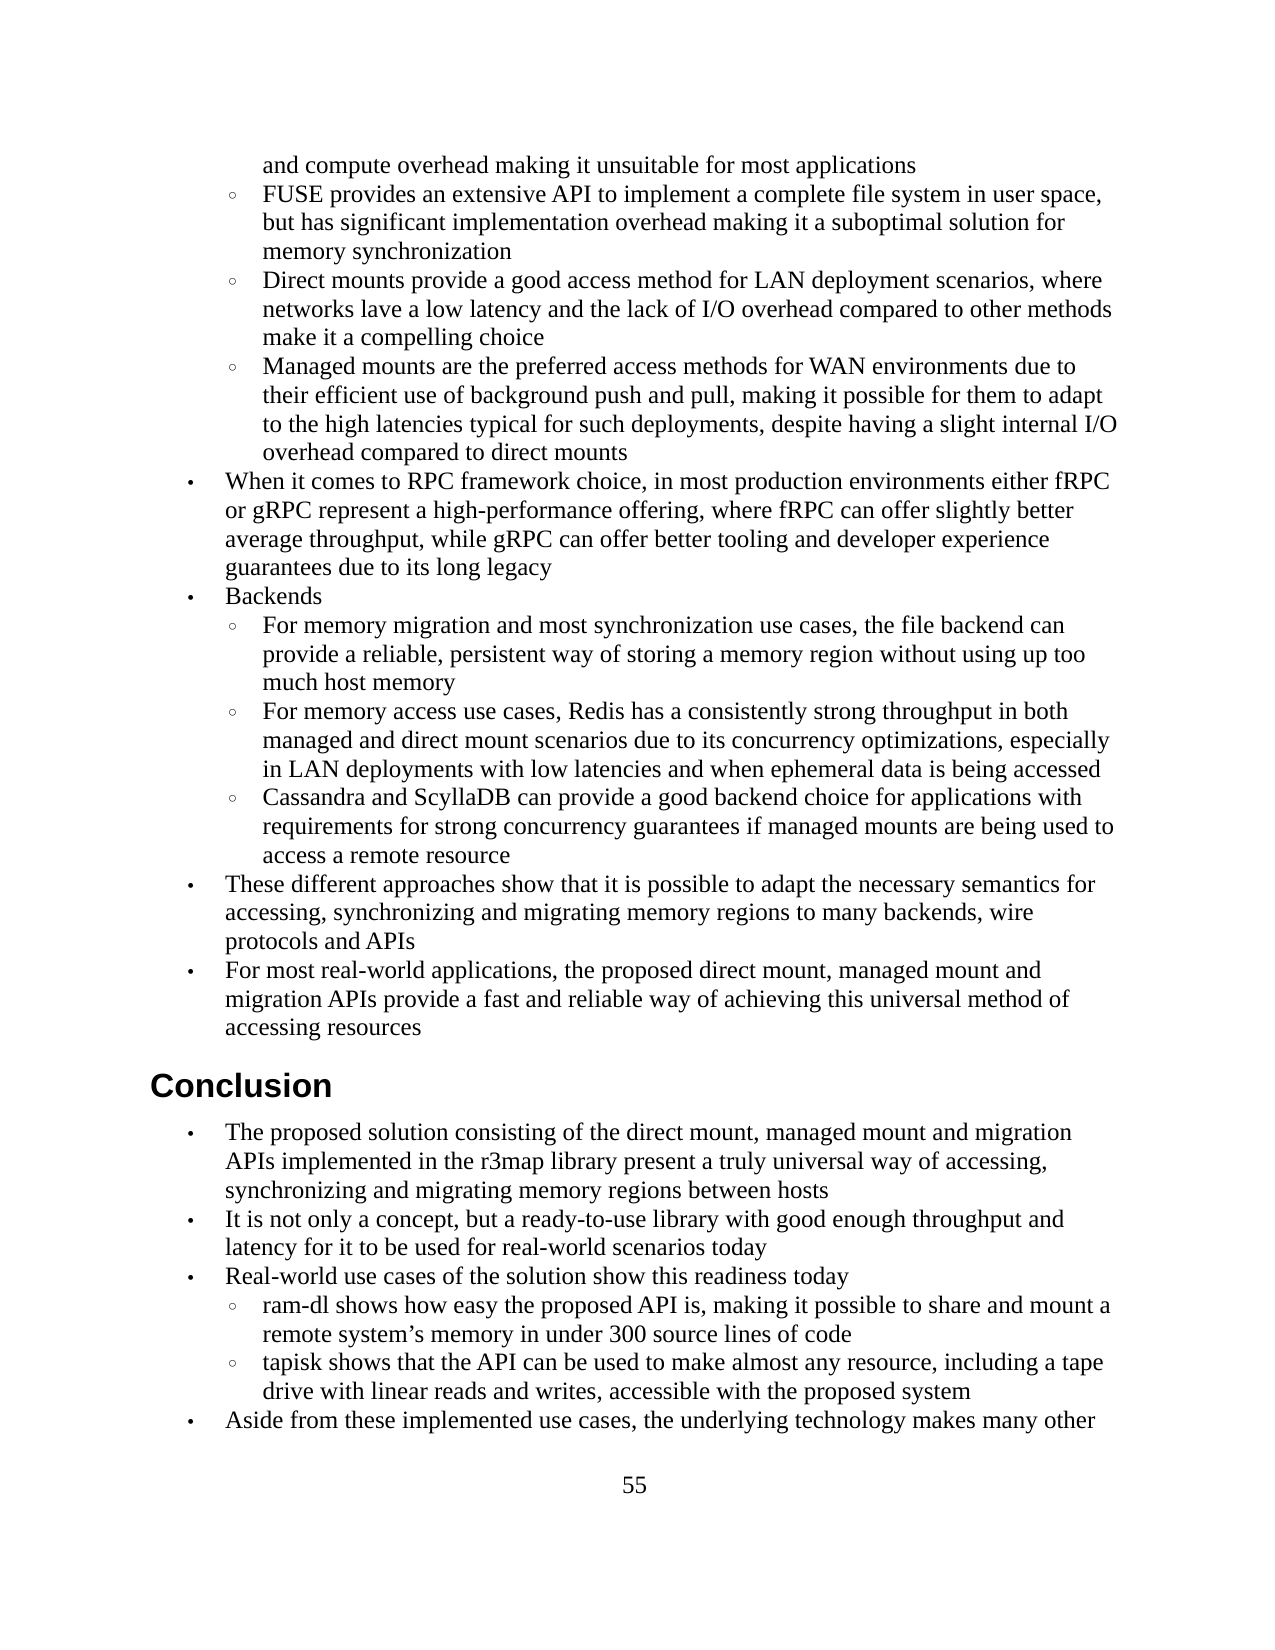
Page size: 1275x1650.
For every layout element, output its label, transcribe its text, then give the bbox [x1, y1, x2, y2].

list tapisk shows that the API can be used to make almost any resource, including a tape drive with linear reads and writes, accessible with the proposed system [225, 1347, 1125, 1405]
list For memory access use cases, Redis has a consistently strong throughput in both managed and direct mount scenarios due to its concurrency optimizations, especially in LAN deployments with low latencies and when ephemeral data is being accessed [225, 696, 1125, 782]
list For memory migration and most synchronization use cases, the file backend can provide a reliable, persistent way of storing a memory region without using up too much host memory [225, 610, 1125, 696]
list These different approaches show that it is possible to adapt the necessary semantics for accessing, synchronizing and migrating memory regions to many backends, wire protocols and APIs [187, 869, 1125, 955]
list Cassandra and ScyllaDB can provide a good backend choice for applications with requirements for strong concurrency guarantees if managed mounts are being used to access a remote resource [225, 782, 1125, 869]
subtitle Conclusion [150, 1066, 1125, 1105]
list and compute overhead making it unsuitable for most applications [225, 150, 1125, 179]
list The proposed solution consisting of the direct mount, managed mount and migration APIs implemented in the r3map library present a truly universal way of accessing, synchronizing and migrating memory regions between hosts [187, 1117, 1125, 1204]
list Managed mounts are the preferred access methods for WAN environments due to their efficient use of background push and pull, making it possible for them to adapt to the high latencies typical for such deployments, despite having a slight internal I/O overhead compared to direct mounts [225, 351, 1125, 466]
list Real-world use cases of the solution show this readiness today [187, 1261, 1125, 1290]
list For most real-world applications, the proposed direct mount, managed mount and migration APIs provide a fast and reliable way of achieving this universal method of accessing resources [187, 955, 1125, 1041]
list ram-dl shows how easy the proposed API is, making it possible to share and mount a remote system’s memory in under 300 source lines of code [225, 1290, 1125, 1347]
list It is not only a concept, but a ready-to-use library with good enough throughput and latency for it to be used for real-world scenarios today [187, 1204, 1125, 1261]
list Backends [187, 581, 1125, 610]
list Direct mounts provide a good access method for LAN deployment scenarios, where networks lave a low latency and the lack of I/O overhead compared to other methods make it a compelling choice [225, 265, 1125, 351]
list FUSE provides an extensive API to implement a complete file system in user space, but has significant implementation overhead making it a suboptimal solution for memory synchronization [225, 179, 1125, 265]
list When it comes to RPC framework choice, in most production environments either fRPC or gRPC represent a high-performance offering, where fRPC can offer slightly better average throughput, while gRPC can offer better tooling and developer experience guarantees due to its long legacy [187, 466, 1125, 581]
list Aside from these implemented use cases, the underlying technology makes many other [187, 1405, 1125, 1434]
